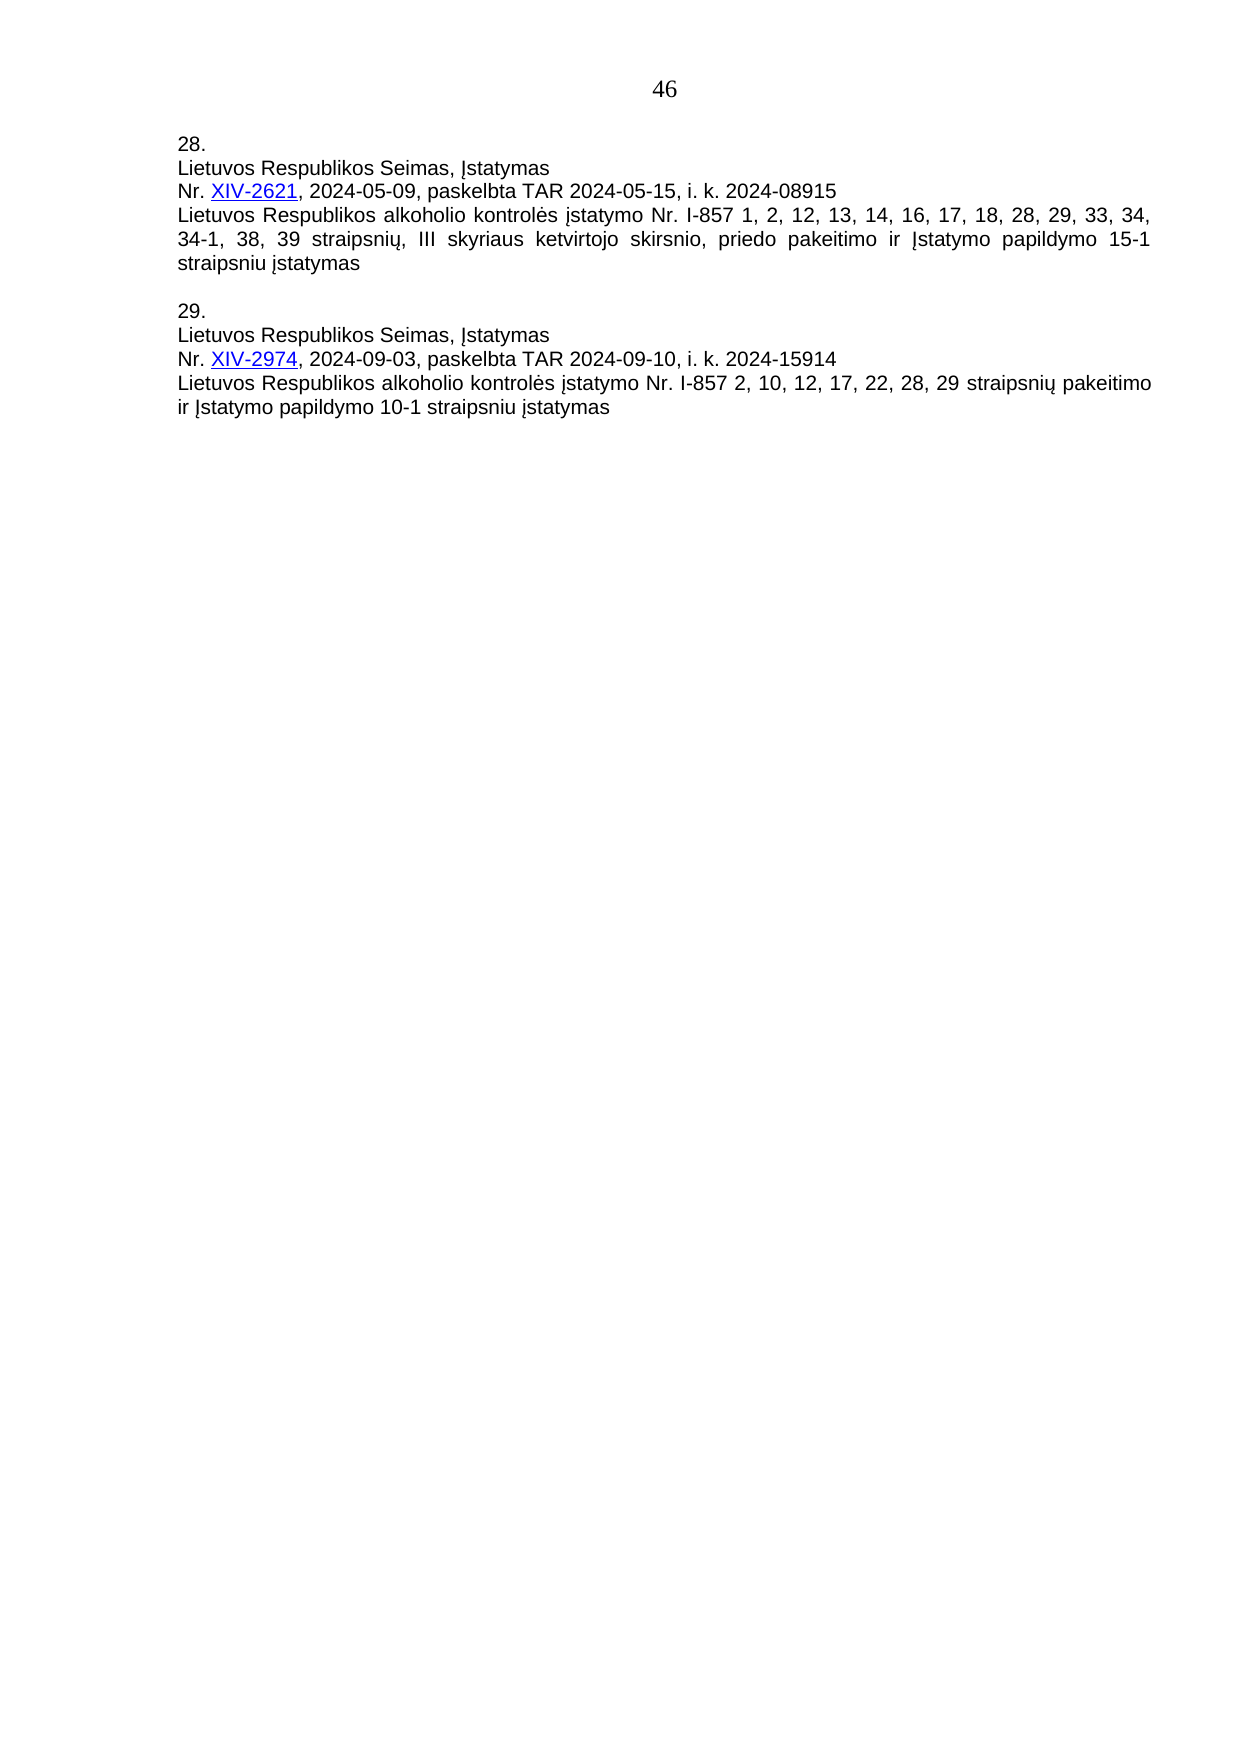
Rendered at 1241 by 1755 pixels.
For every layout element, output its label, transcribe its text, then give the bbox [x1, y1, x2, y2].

text Lietuvos Respublikos alkoholio kontrolės įstatymo Nr. I-857 1, 2, 12, 13, 14, 16, 17, 18, 28, 29, 33, 34, 34-1, 38, 39 straipsnių, III skyriaus ketvirtojo skirsnio, priedo pakeitimo ir Įstatymo papildymo 15-1 straipsniu įstatymas [177, 203, 1152, 275]
text Nr. XIV-2621, 2024-05-09, paskelbta TAR 2024-05-15, i. k. 2024-08915 [177, 179, 1152, 203]
text Lietuvos Respublikos alkoholio kontrolės įstatymo Nr. I-857 2, 10, 12, 17, 22, 28, 29 straipsnių pakeitimo ir Įstatymo papildymo 10-1 straipsniu įstatymas [177, 371, 1152, 419]
text 28. [177, 131, 1152, 155]
text Nr. XIV-2974, 2024-09-03, paskelbta TAR 2024-09-10, i. k. 2024-15914 [177, 347, 1152, 371]
text 29. [177, 299, 1152, 323]
text Lietuvos Respublikos Seimas, Įstatymas [177, 155, 1152, 179]
text Lietuvos Respublikos Seimas, Įstatymas [177, 323, 1152, 347]
